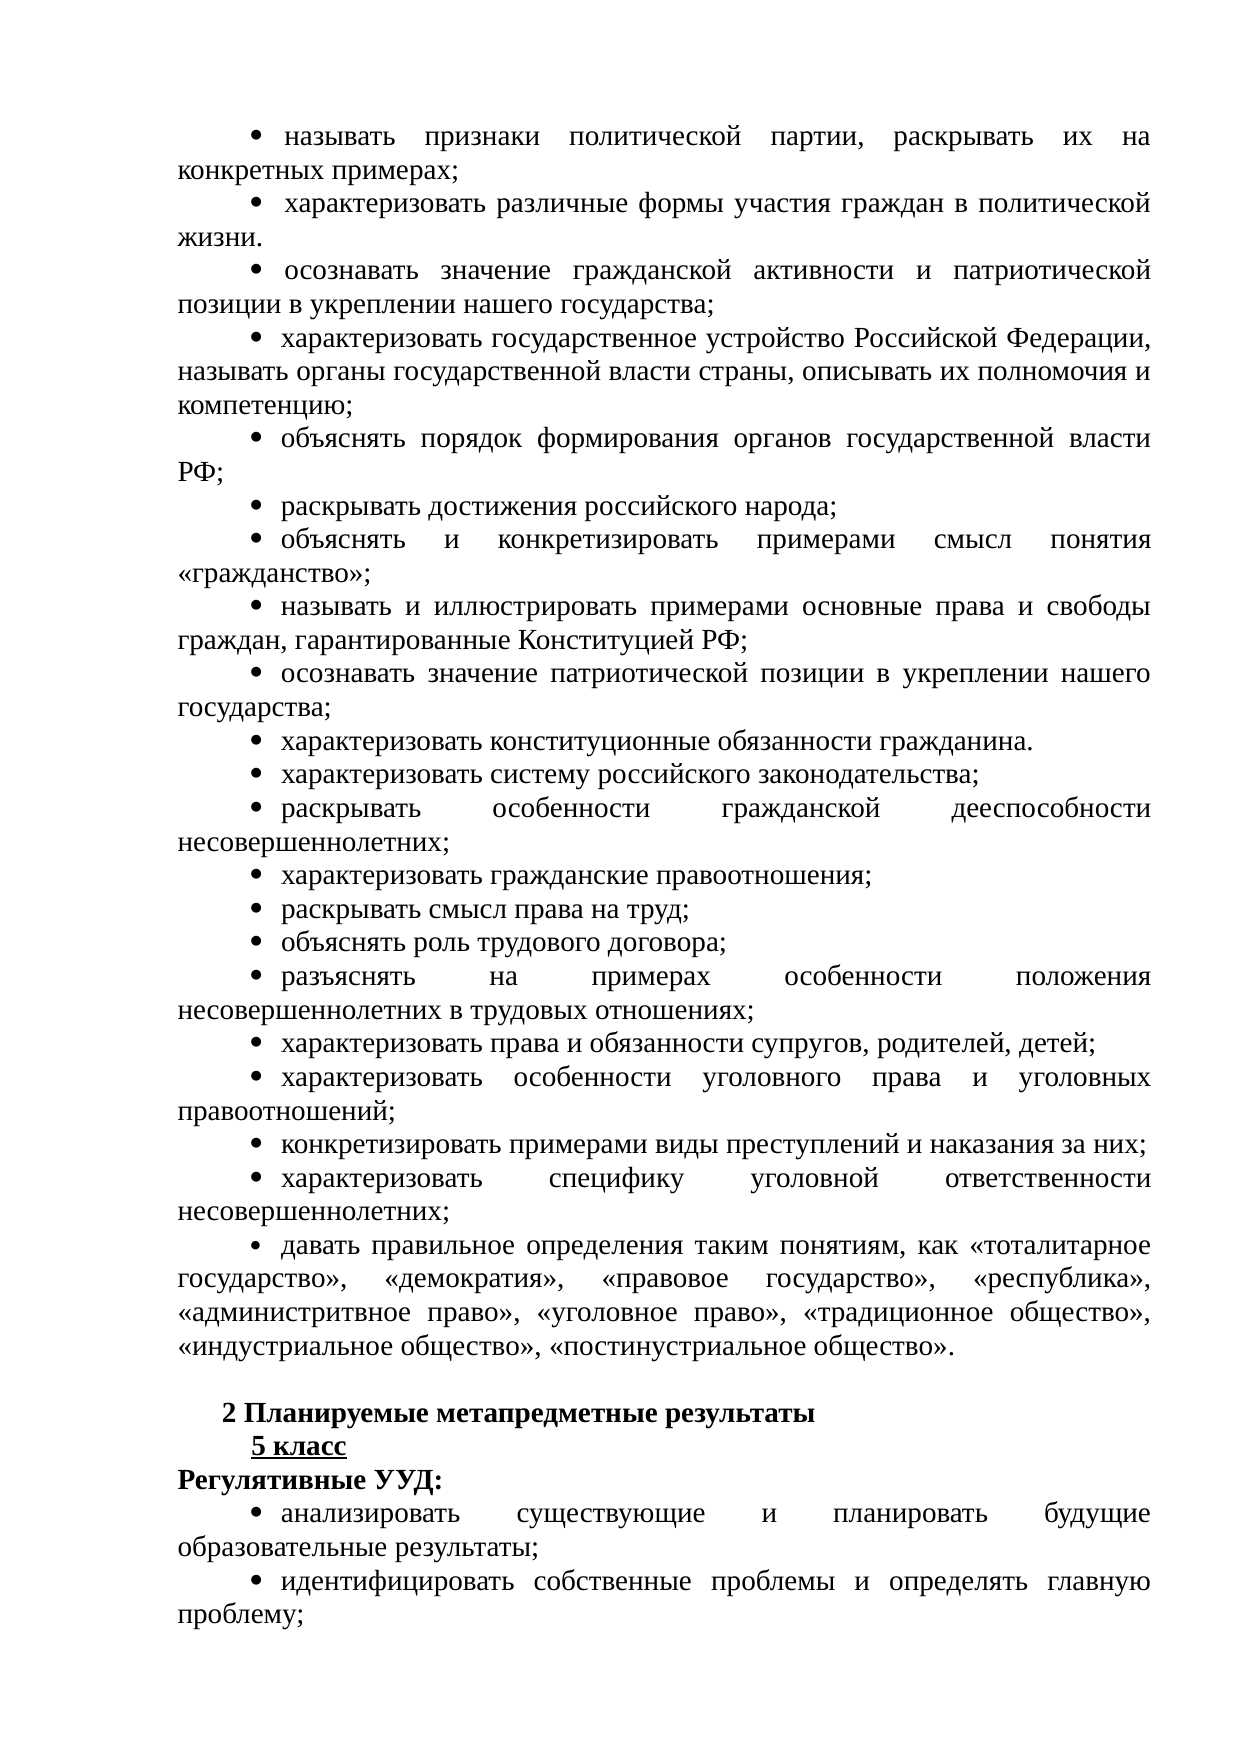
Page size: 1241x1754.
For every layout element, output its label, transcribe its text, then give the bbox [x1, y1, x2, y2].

list объяснять порядок формирования органов государственной власти РФ; [177, 420, 1152, 488]
list раскрывать особенности гражданской дееспособности несовершеннолетних; [177, 790, 1152, 857]
list раскрывать смысл права на труд; [177, 891, 1152, 924]
list анализировать существующие и планировать будущие образовательные результаты; [177, 1495, 1152, 1563]
list осознавать значение патриотической позиции в укреплении нашего государства; [177, 656, 1152, 723]
list объяснять роль трудового договора; [177, 924, 1152, 958]
list разъяснять на примерах особенности положения несовершеннолетних в трудовых отношениях; [177, 958, 1152, 1025]
list характеризовать особенности уголовного права и уголовных правоотношений; [177, 1059, 1152, 1126]
list давать правильное определения таким понятиям, как «тоталитарное государство», «демократия», «правовое государство», «республика», «администритвное право», «уголовное право», «традиционное общество», «индустриальное общество», «постинустриальное общество». [177, 1227, 1152, 1361]
list осознавать значение гражданской активности и патриотической позиции в укреплении нашего государства; [177, 252, 1152, 320]
list характеризовать гражданские правоотношения; [177, 857, 1152, 891]
list идентифицировать собственные проблемы и определять главную проблему; [177, 1563, 1152, 1630]
list характеризовать специфику уголовной ответственности несовершеннолетних; [177, 1160, 1152, 1227]
list характеризовать систему российского законодательства; [177, 756, 1152, 790]
list объяснять и конкретизировать примерами смысл понятия «гражданство»; [177, 521, 1152, 588]
text Регулятивные УУД: [177, 1462, 1152, 1495]
list характеризовать конституционные обязанности гражданина. [177, 723, 1152, 756]
list характеризовать государственное устройство Российской Федерации, называть органы государственной власти страны, описывать их полномочия и компетенцию; [177, 320, 1152, 420]
list характеризовать права и обязанности супругов, родителей, детей; [177, 1025, 1152, 1059]
list раскрывать достижения российского народа; [177, 488, 1152, 521]
list характеризовать различные формы участия граждан в политической жизни. [177, 185, 1152, 252]
text 2 Планируемые метапредметные результаты [222, 1395, 1152, 1428]
text 5 класс [251, 1428, 1152, 1462]
list называть признаки политической партии, раскрывать их на конкретных примерах; [177, 118, 1152, 185]
list конкретизировать примерами виды преступлений и наказания за них; [177, 1126, 1152, 1160]
list называть и иллюстрировать примерами основные права и свободы граждан, гарантированные Конституцией РФ; [177, 588, 1152, 656]
